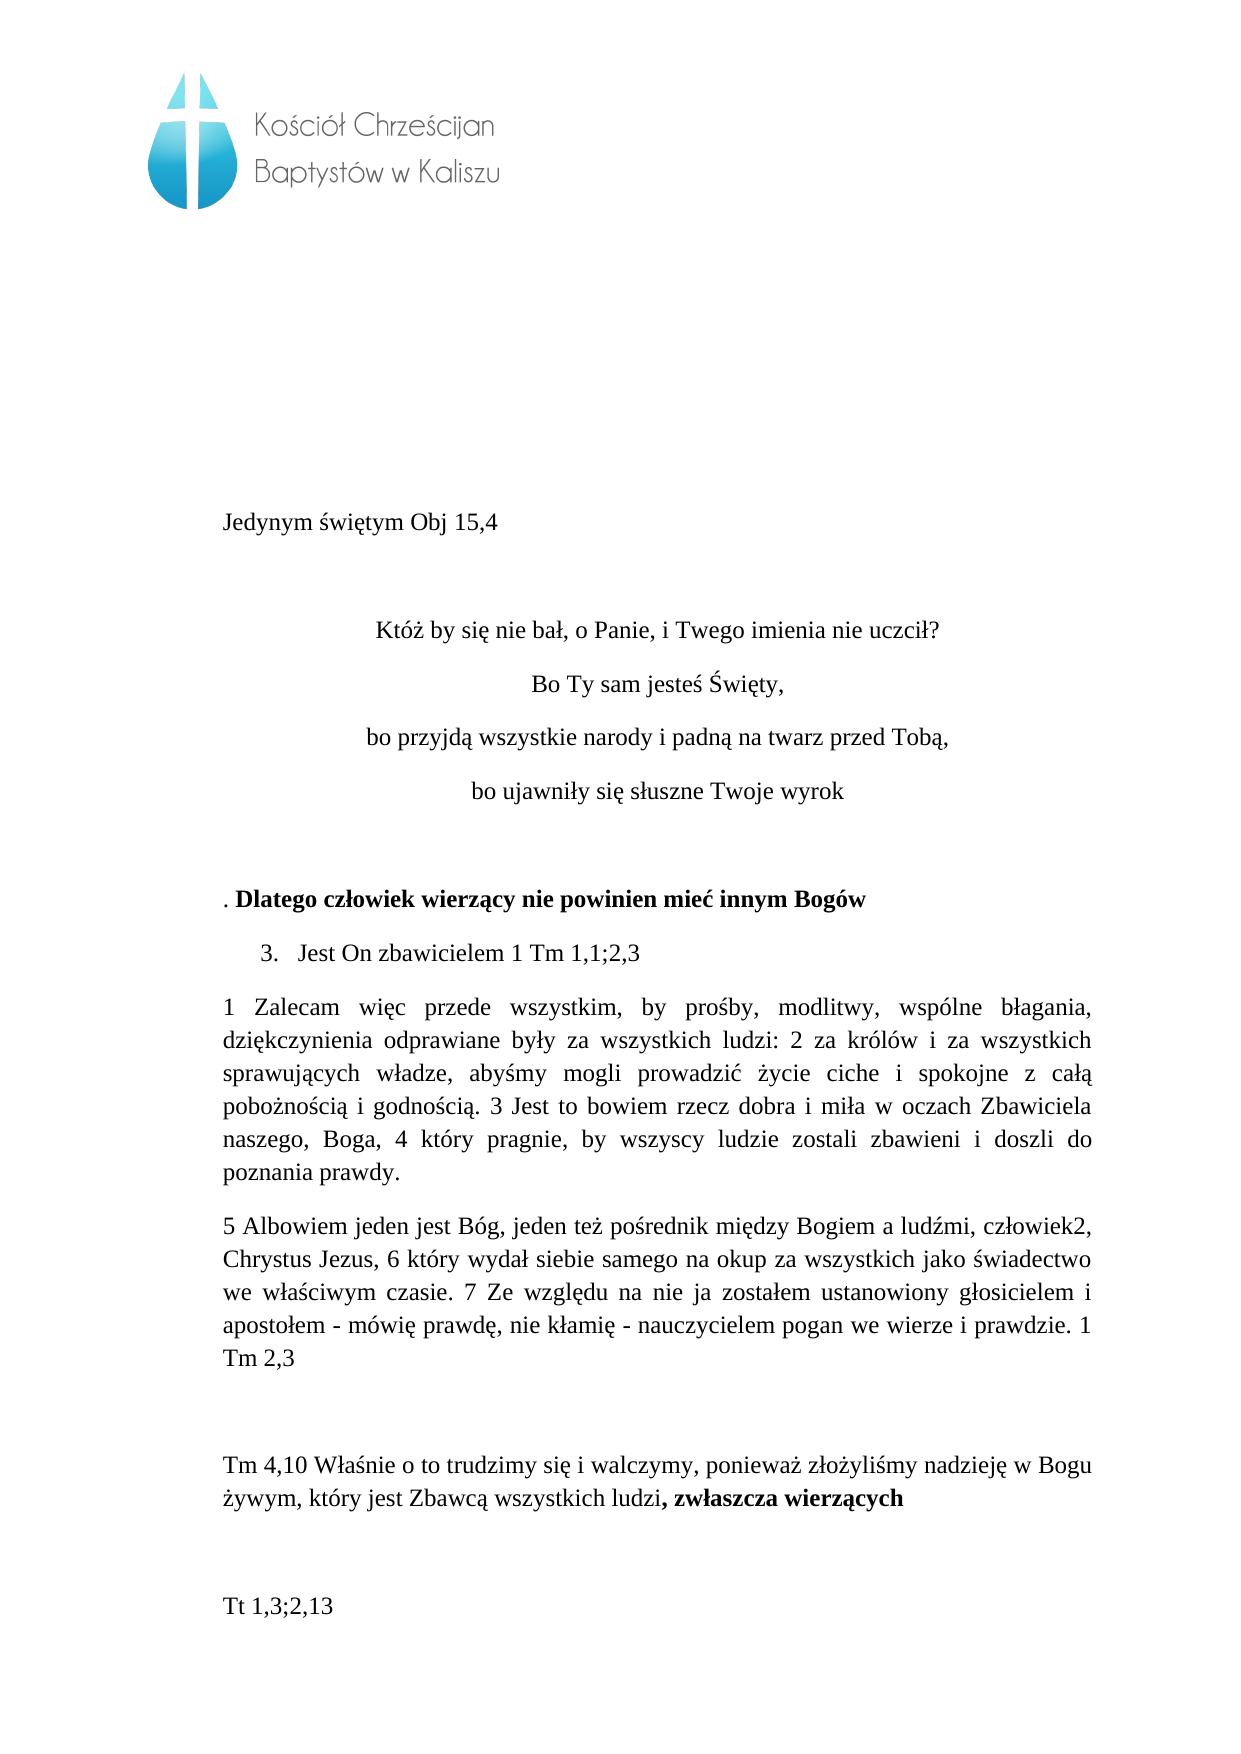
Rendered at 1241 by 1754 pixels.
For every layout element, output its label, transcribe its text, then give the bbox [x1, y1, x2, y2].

list Któż by się nie bał, o Panie, i Twego imienia nie uczcił? [223, 615, 1093, 643]
list 5 Albowiem jeden jest Bóg, jeden też pośrednik między Bogiem a ludźmi, człowiek2, Chrystus Jezus, 6 który wydał siebie samego na okup za wszystkich jako świadectwo we właściwym czasie. 7 Ze względu na nie ja zostałem ustanowiony głosicielem i apostołem - mówię prawdę, nie kłamię - nauczycielem pogan we wierze i prawdzie. 1 Tm 2,3 [223, 1211, 1093, 1372]
list bo ujawniły się słuszne Twoje wyrok [223, 776, 1093, 805]
list Jedynym świętym Obj 15,4 [223, 507, 1093, 536]
list Tm 4,10 Właśnie o to trudzimy się i walczymy, ponieważ złożyliśmy nadzieję w Bogu żywym, który jest Zbawcą wszystkich ludzi, zwłaszcza wierzących [223, 1451, 1093, 1512]
list . Dlatego człowiek wierzący nie powinien mieć innym Bogów [223, 884, 1093, 913]
list 1 Zalecam więc przede wszystkim, by prośby, modlitwy, wspólne błagania, dziękczynienia odprawiane były za wszystkich ludzi: 2 za królów i za wszystkich sprawujących władze, abyśmy mogli prowadzić życie ciche i spokojne z całą pobożnością i godnością. 3 Jest to bowiem rzecz dobra i miła w oczach Zbawiciela naszego, Boga, 4 który pragnie, by wszyscy ludzie zostali zbawieni i doszli do poznania prawdy. [223, 992, 1093, 1186]
list Bo Ty sam jesteś Święty, [223, 669, 1093, 697]
list bo przyjdą wszystkie narody i padną na twarz przed Tobą, [223, 722, 1093, 751]
list Tt 1,3;2,13 [223, 1591, 1093, 1620]
list Jest On zbawicielem 1 Tm 1,1;2,3 [260, 938, 1093, 967]
